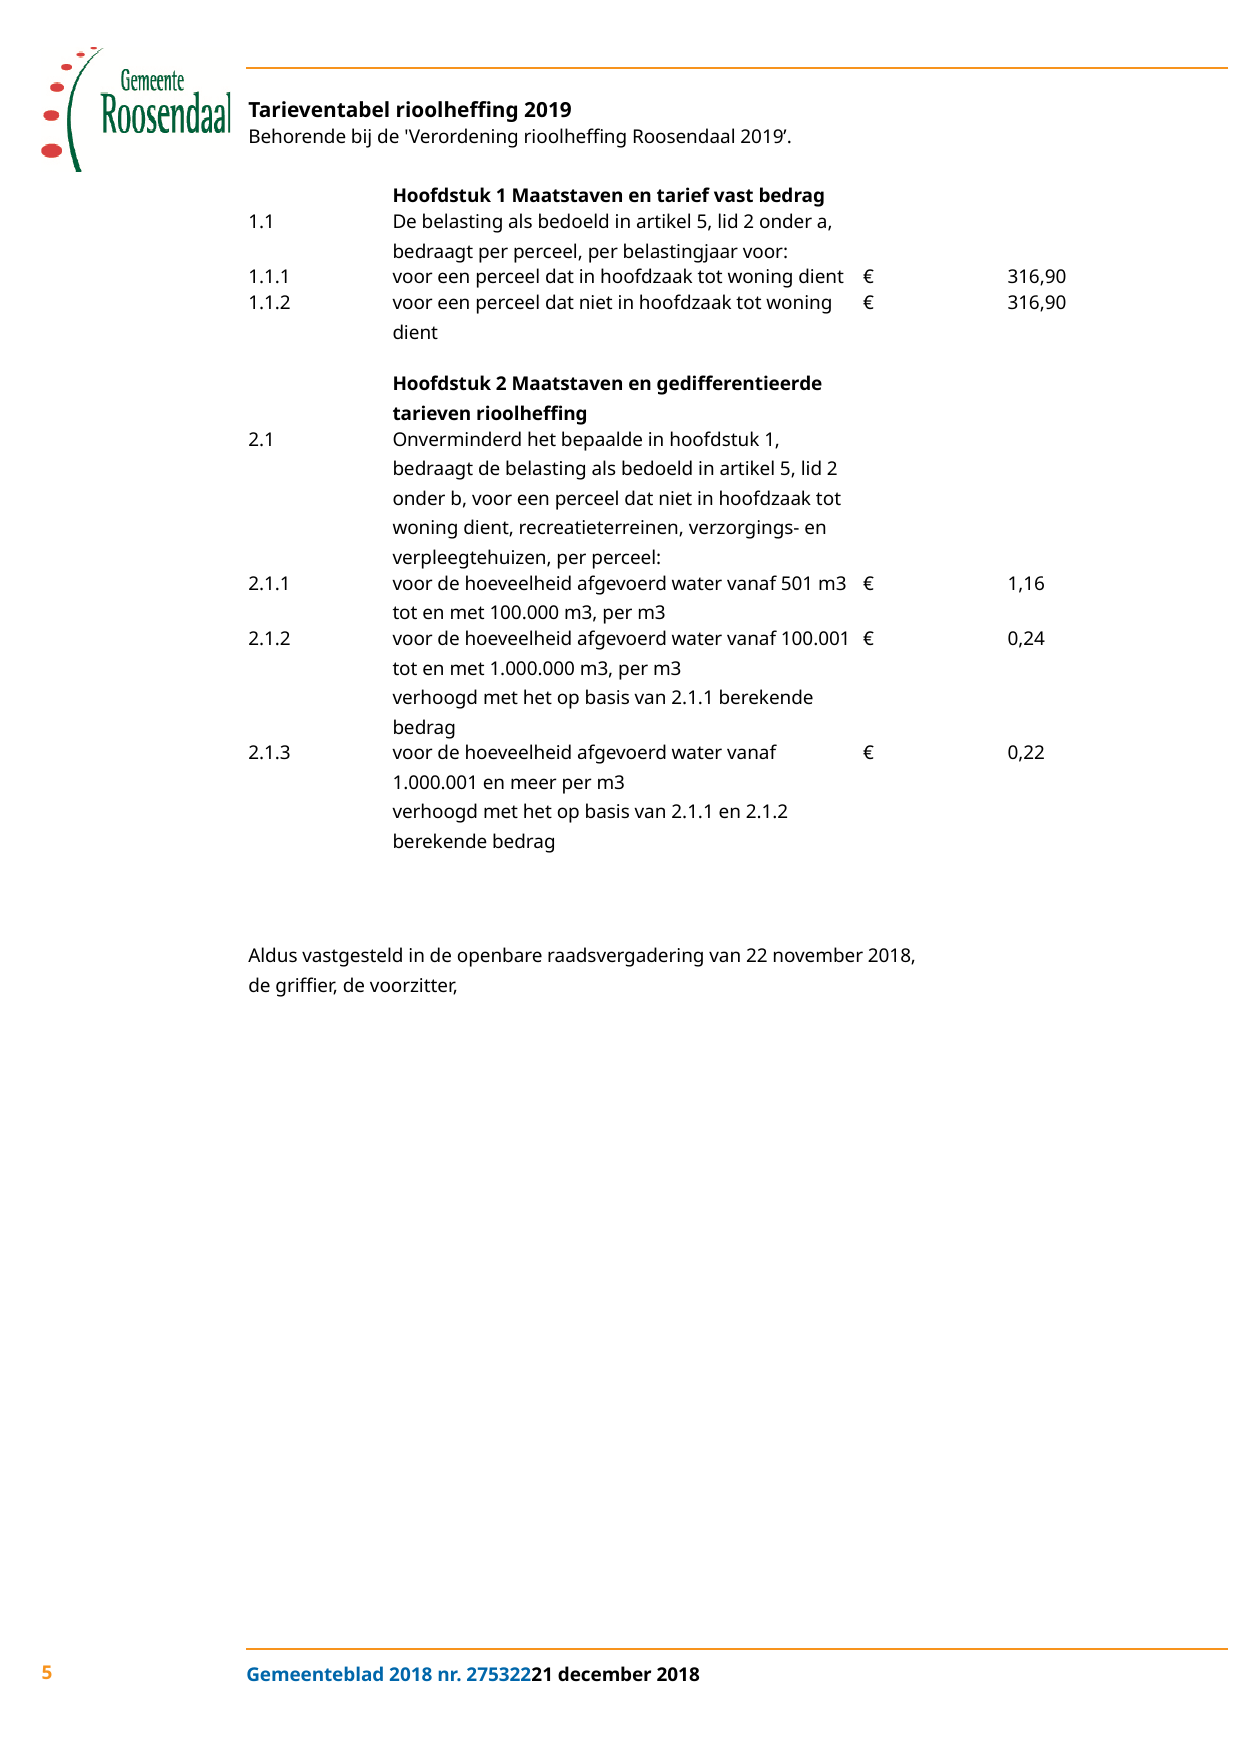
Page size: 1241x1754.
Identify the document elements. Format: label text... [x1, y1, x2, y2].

table_cell [1007, 345, 1152, 370]
table_cell 316,90 [1007, 289, 1152, 345]
table_cell [248, 345, 392, 370]
table_cell 2.1.3 [248, 740, 392, 854]
text Tarieventabel rioolheffing 2019 [248, 95, 1152, 123]
table_cell voor een perceel dat niet in hoofdzaak tot woning dient [392, 289, 863, 345]
text de griffier, de voorzitter, [248, 972, 1152, 997]
table_cell [1007, 426, 1152, 570]
table_cell € [863, 570, 1007, 625]
table_cell [392, 854, 863, 880]
table_cell 1.1 [248, 208, 392, 264]
table_cell 2.1 [248, 426, 392, 570]
table_cell [1007, 854, 1152, 880]
table_cell voor de hoeveelheid afgevoerd water vanaf 100.001 tot en met 1.000.000 m3, per m3 verhoogd met het op basis van 2.1.1 berekende bedrag [392, 625, 863, 739]
table_cell [1007, 208, 1152, 264]
table_cell [863, 370, 1007, 426]
table_cell € [863, 264, 1007, 289]
table_cell voor de hoeveelheid afgevoerd water vanaf 501 m3 tot en met 100.000 m3, per m3 [392, 570, 863, 625]
table_cell [863, 345, 1007, 370]
table_cell 1.1.1 [248, 264, 392, 289]
table_cell 1,16 [1007, 570, 1152, 625]
table_header [863, 183, 1007, 208]
table_cell € [863, 625, 1007, 739]
table_header [1007, 183, 1152, 208]
table_cell Onverminderd het bepaalde in hoofdstuk 1, bedraagt de belasting als bedoeld in artikel 5, lid 2 onder b, voor een perceel dat niet in hoofdzaak tot woning dient, recreatieterreinen, verzorgings- en verpleegtehuizen, per perceel: [392, 426, 863, 570]
table_cell 2.1.2 [248, 625, 392, 739]
table_cell voor de hoeveelheid afgevoerd water vanaf 1.000.001 en meer per m3 verhoogd met het op basis van 2.1.1 en 2.1.2 berekende bedrag [392, 740, 863, 854]
text Behorende bij de 'Verordening rioolheffing Roosendaal 2019’. [248, 123, 1152, 149]
table_cell 316,90 [1007, 264, 1152, 289]
table_cell 0,24 [1007, 625, 1152, 739]
table_cell [248, 370, 392, 426]
table_header [248, 183, 392, 208]
table_cell € [863, 289, 1007, 345]
table_cell 0,22 [1007, 740, 1152, 854]
table_cell [863, 426, 1007, 570]
table_cell [248, 854, 392, 880]
table_cell voor een perceel dat in hoofdzaak tot woning dient [392, 264, 863, 289]
table_cell De belasting als bedoeld in artikel 5, lid 2 onder a, bedraagt per perceel, per belastingjaar voor: [392, 208, 863, 264]
table_cell 1.1.2 [248, 289, 392, 345]
table_cell [863, 854, 1007, 880]
picture [41, 47, 231, 172]
table_cell [392, 345, 863, 370]
text Aldus vastgesteld in de openbare raadsvergadering van 22 november 2018, [248, 942, 1152, 968]
table_cell 2.1.1 [248, 570, 392, 625]
table_header Hoofdstuk 1 Maatstaven en tarief vast bedrag [392, 183, 863, 208]
table_cell € [863, 740, 1007, 854]
table_cell [863, 208, 1007, 264]
table_cell [1007, 370, 1152, 426]
table_cell Hoofdstuk 2 Maatstaven en gedifferentieerde tarieven rioolheffing [392, 370, 863, 426]
